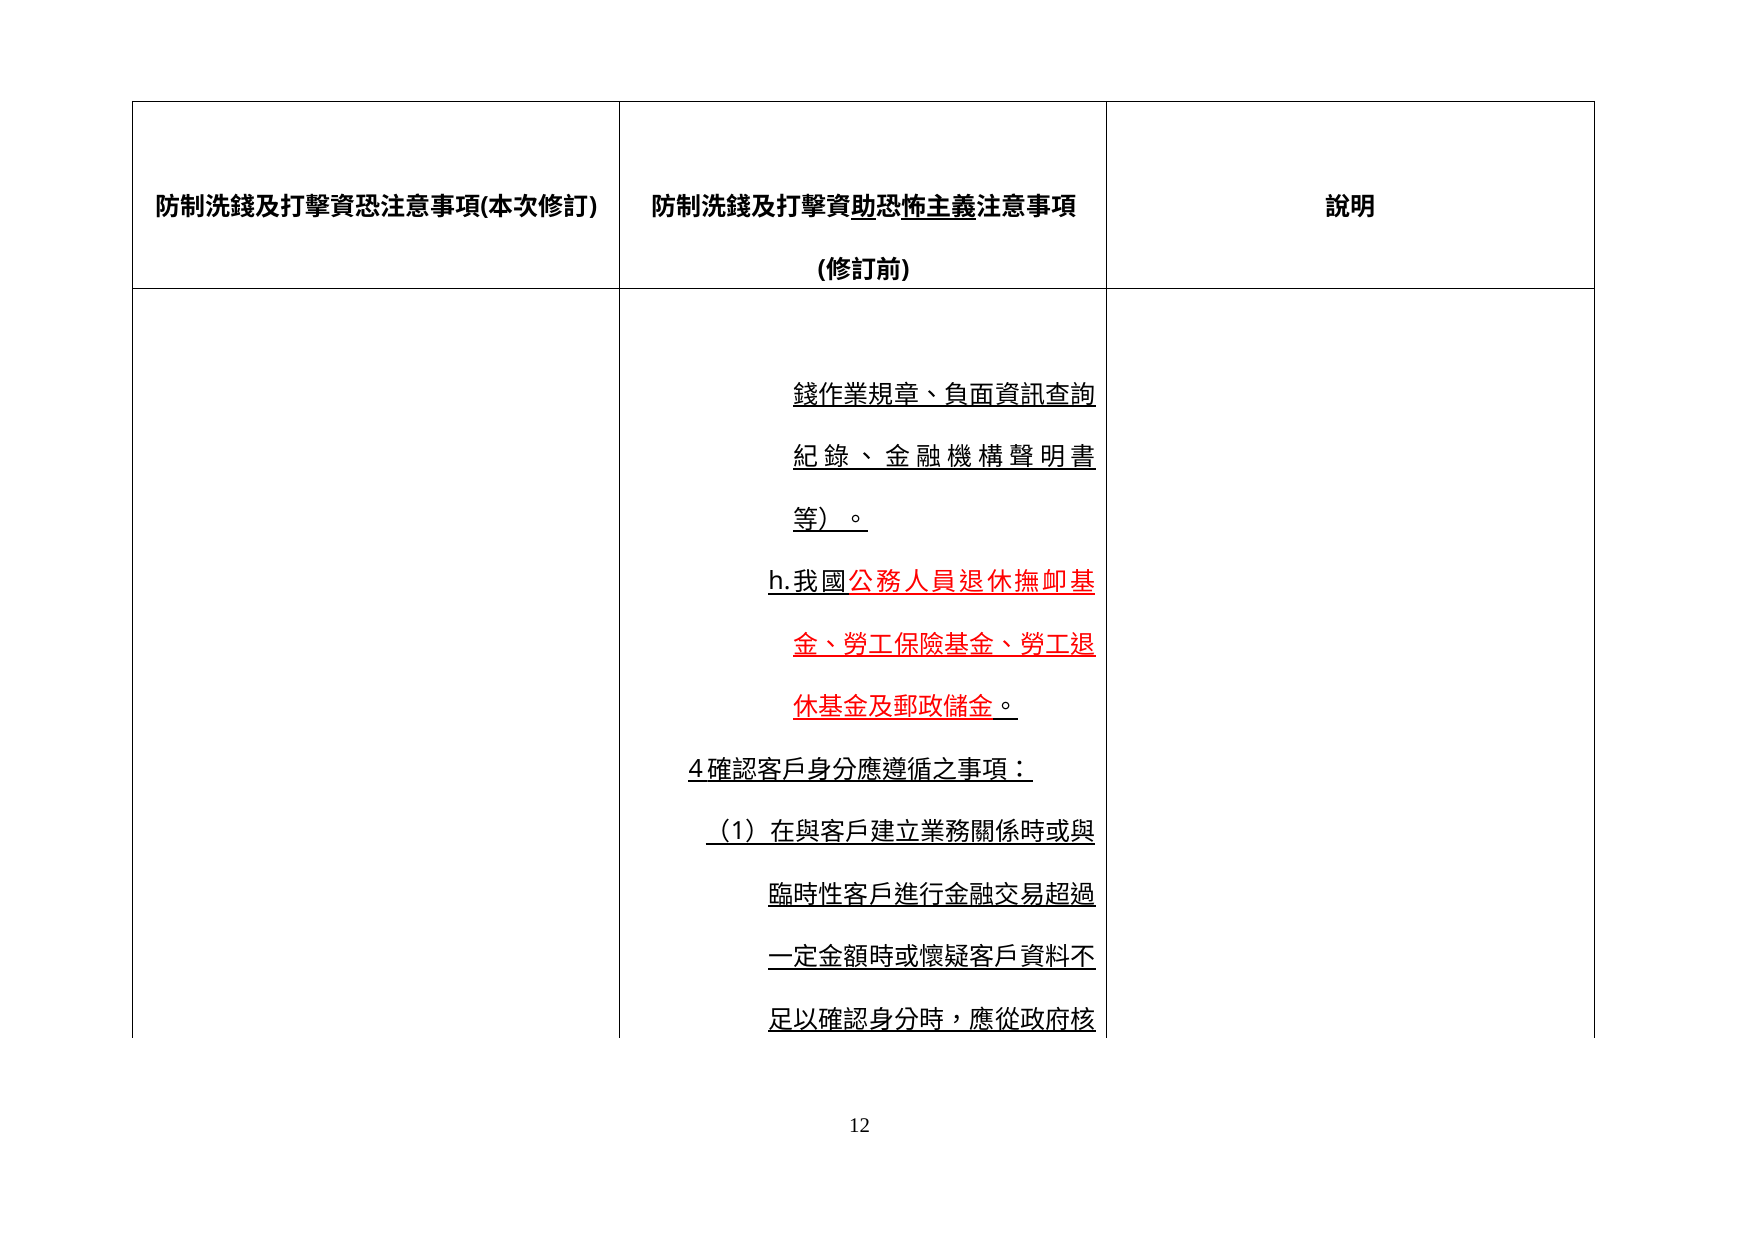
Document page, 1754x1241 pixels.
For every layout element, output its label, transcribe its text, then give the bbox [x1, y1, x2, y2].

table_cell 錢作業規章、負面資訊查詢紀錄、金融機構聲明書等）。 h.我國公務人員退休撫卹基金、勞工保險基金、勞工退休基金及郵政儲金。 4確認客戶身分應遵循之事項： （1）在與客戶建立業務關係時或與臨時性客戶進行金融交易超過一定金額時或懷疑客戶資料不足以確認身分時，應從政府核 [620, 289, 1106, 1038]
table_header 防制洗錢及打擊資恐注意事項(本次修訂) [133, 102, 619, 288]
table_cell [133, 289, 619, 1038]
table_header 說明 [1107, 102, 1594, 288]
table_header 防制洗錢及打擊資助恐怖主義注意事項 (修訂前) [620, 102, 1106, 288]
table_cell [1107, 289, 1594, 1038]
